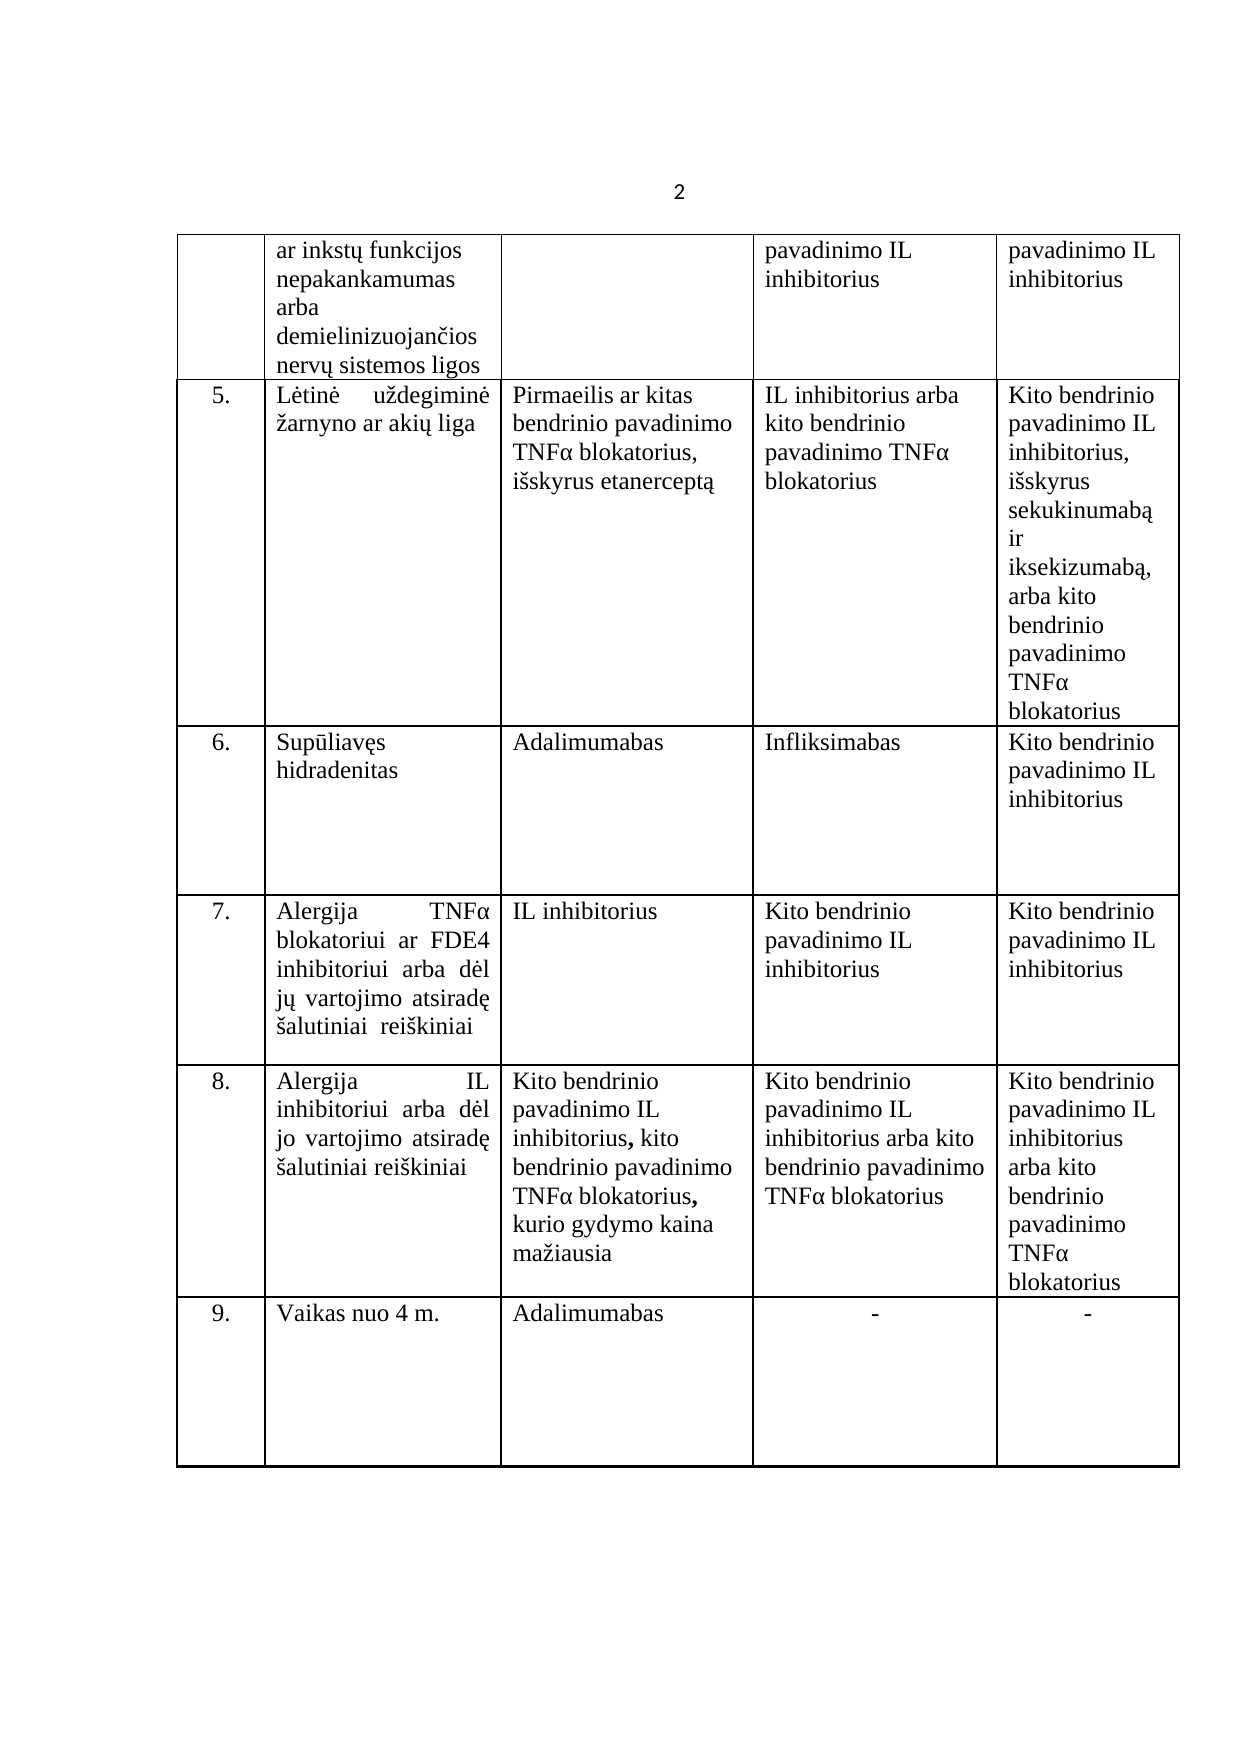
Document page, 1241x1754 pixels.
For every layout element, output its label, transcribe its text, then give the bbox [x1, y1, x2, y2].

table_cell IL inhibitorius [502, 896, 752, 1064]
table_cell IL inhibitorius arba kito bendrinio pavadinimo TNFα blokatorius [754, 380, 996, 725]
table_cell Kito bendrinio pavadinimo IL inhibitorius [754, 896, 996, 1064]
table_cell Kito bendrinio pavadinimo IL inhibitorius [998, 896, 1178, 1064]
table_cell Pirmaeilis ar kitas bendrinio pavadinimo TNFα blokatorius, išskyrus etanerceptą [502, 380, 752, 725]
table_cell - [754, 1298, 996, 1465]
table_cell Adalimumabas [502, 1298, 752, 1465]
table_cell 8. [178, 1066, 264, 1296]
table_cell Kito bendrinio pavadinimo IL inhibitorius arba kito bendrinio pavadinimo TNFα blokatorius [754, 1066, 996, 1296]
table_cell Lėtinė uždegiminė žarnyno ar akių liga [266, 380, 500, 725]
table_cell Alergija IL inhibitoriui arba dėl jo vartojimo atsiradę šalutiniai reiškiniai [266, 1066, 500, 1296]
table_cell 9. [178, 1298, 264, 1465]
table_cell Vaikas nuo 4 m. [266, 1298, 500, 1465]
table_cell pavadinimo IL inhibitorius [754, 235, 996, 379]
table_cell [502, 235, 753, 379]
table_cell Kito bendrinio pavadinimo IL inhibitorius, kito bendrinio pavadinimo TNFα blokatorius, kurio gydymo kaina mažiausia [502, 1066, 752, 1296]
table_cell Kito bendrinio pavadinimo IL inhibitorius, išskyrus sekukinumabą ir iksekizumabą, arba kito bendrinio pavadinimo TNFα blokatorius [998, 380, 1178, 725]
table_cell - [998, 1298, 1178, 1465]
table_cell pavadinimo IL inhibitorius [997, 235, 1179, 379]
table_cell [178, 235, 264, 379]
table_cell 7. [178, 896, 264, 1064]
table_cell 5. [178, 380, 264, 725]
table_cell Kito bendrinio pavadinimo IL inhibitorius [998, 727, 1178, 894]
table_cell Adalimumabas [502, 727, 752, 894]
table_cell Alergija TNFα blokatoriui ar FDE4 inhibitoriui arba dėl jų vartojimo atsiradę šalutiniai reiškiniai [266, 896, 500, 1064]
table_cell 6. [178, 727, 264, 894]
table_cell Supūliavęs hidradenitas [266, 727, 500, 894]
table_cell Infliksimabas [754, 727, 996, 894]
table_cell ar inkstų funkcijos nepakankamumas arba demielinizuojančios nervų sistemos ligos [265, 235, 501, 379]
table_cell Kito bendrinio pavadinimo IL inhibitorius arba kito bendrinio pavadinimo TNFα blokatorius [998, 1066, 1178, 1296]
